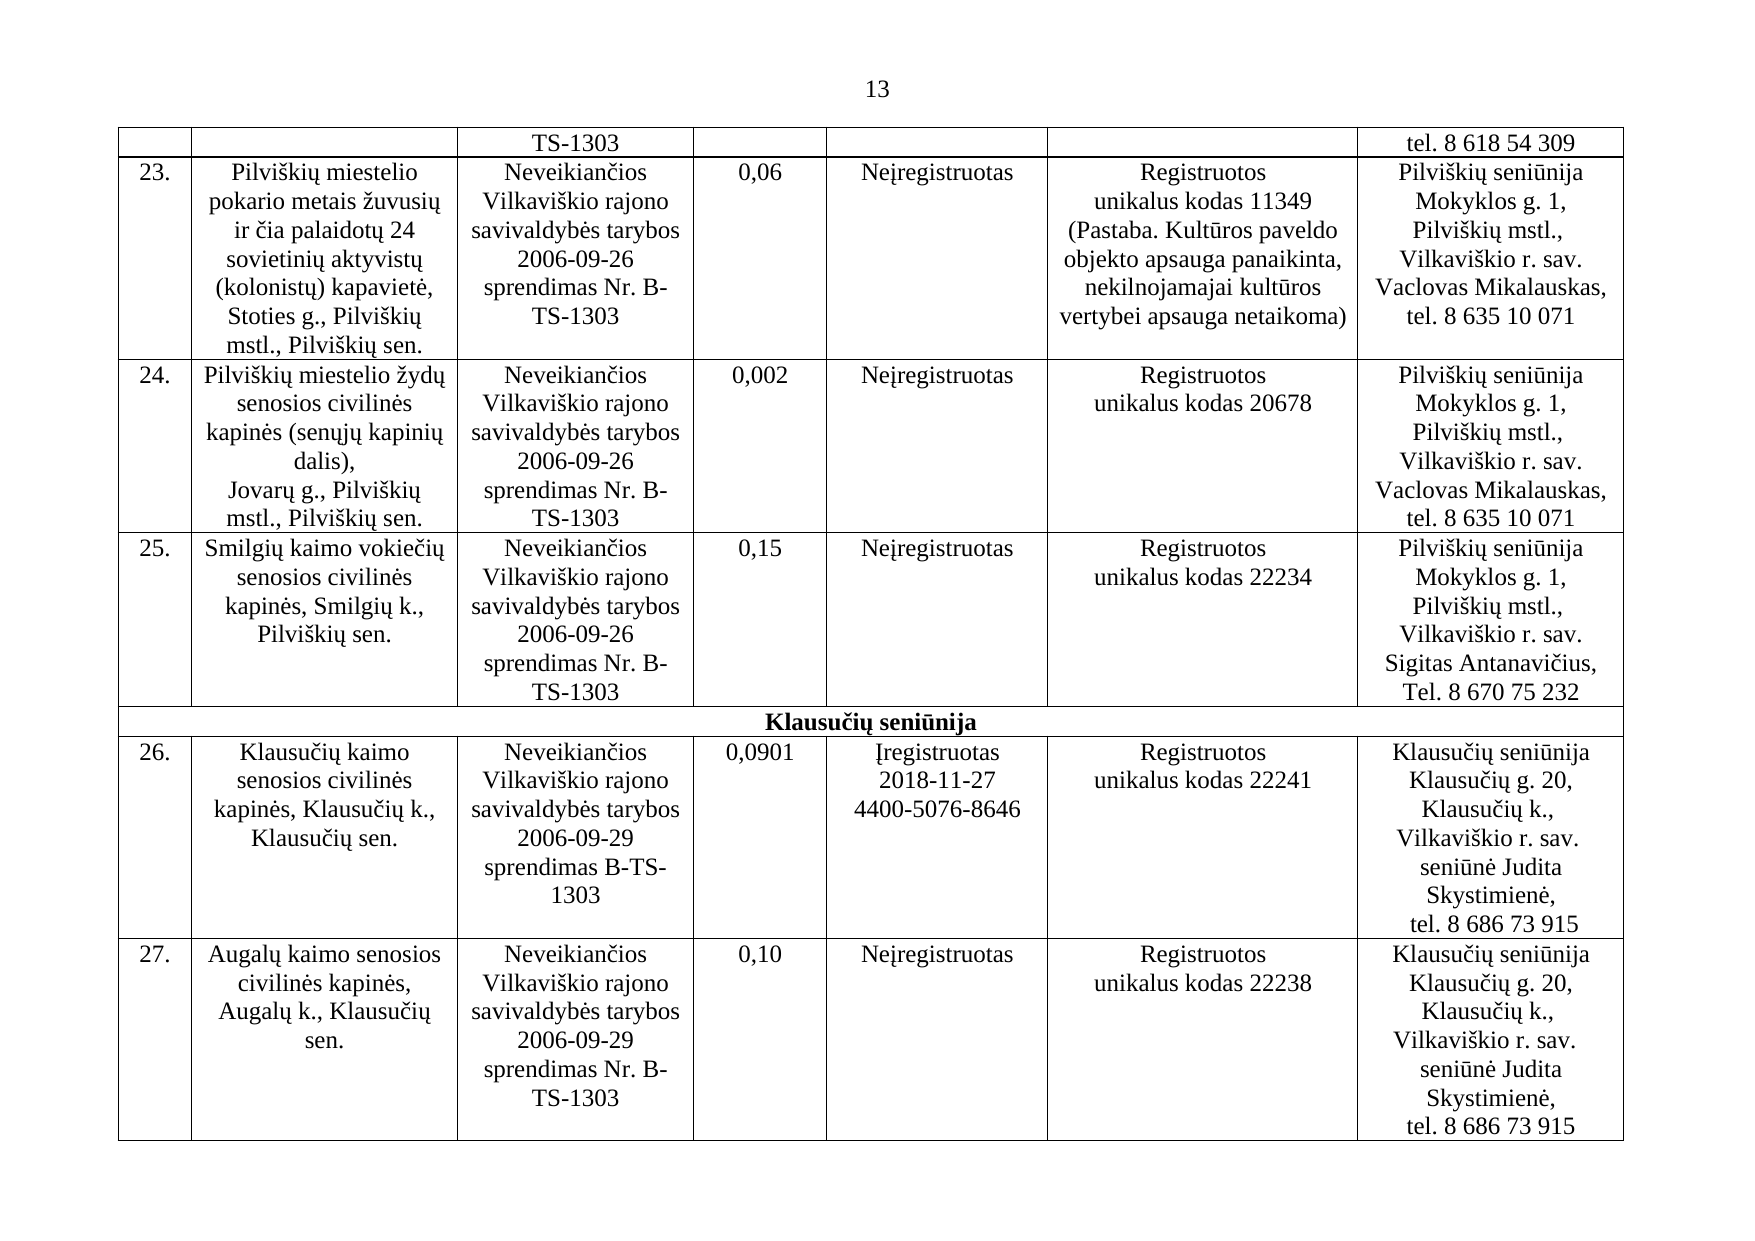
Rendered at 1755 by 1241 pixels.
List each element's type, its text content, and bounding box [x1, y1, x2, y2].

table_cell Pilviškių seniūnija Mokyklos g. 1, Pilviškių mstl., Vilkaviškio r. sav. Vaclovas Mikalauskas, tel. 8 635 10 071 [1358, 360, 1623, 532]
table_cell Neveikiančios Vilkaviškio rajono savivaldybės tarybos 2006-09-29 sprendimas B-TS-1303 [458, 737, 693, 938]
table_cell [1048, 128, 1357, 156]
table_cell Augalų kaimo senosios civilinės kapinės, Augalų k., Klausučių sen. [192, 939, 457, 1140]
table_cell Neįregistruotas [827, 158, 1047, 359]
table_cell Neįregistruotas [827, 533, 1047, 706]
table_cell [119, 128, 191, 156]
table_cell [192, 128, 457, 156]
table_cell 24. [119, 360, 191, 532]
table_cell Registruotos unikalus kodas 22241 [1048, 737, 1357, 938]
table_cell Registruotos unikalus kodas 22234 [1048, 533, 1357, 706]
table_cell Neįregistruotas [827, 360, 1047, 532]
table_cell Neveikiančios Vilkaviškio rajono savivaldybės tarybos 2006-09-29 sprendimas Nr. B-TS-1303 [458, 939, 693, 1140]
table_cell 0,0901 [694, 737, 826, 938]
table_cell 0,15 [694, 533, 826, 706]
table_cell TS-1303 [458, 128, 693, 156]
table_cell Smilgių kaimo vokiečių senosios civilinės kapinės, Smilgių k., Pilviškių sen. [192, 533, 457, 706]
table_cell Neveikiančios Vilkaviškio rajono savivaldybės tarybos 2006-09-26 sprendimas Nr. B-TS-1303 [458, 360, 693, 532]
table_cell Pilviškių miestelio pokario metais žuvusių ir čia palaidotų 24 sovietinių aktyvistų (kolonistų) kapavietė, Stoties g., Pilviškių mstl., Pilviškių sen. [192, 158, 457, 359]
table_cell Įregistruotas 2018-11-27 4400-5076-8646 [827, 737, 1047, 938]
table_cell Pilviškių seniūnija Mokyklos g. 1, Pilviškių mstl., Vilkaviškio r. sav. Sigitas Antanavičius, Tel. 8 670 75 232 [1358, 533, 1623, 706]
table_cell 26. [119, 737, 191, 938]
table_cell Neįregistruotas [827, 939, 1047, 1140]
table_cell Klausučių seniūnija [119, 707, 1623, 736]
table_cell Registruotos unikalus kodas 22238 [1048, 939, 1357, 1140]
table_cell Neveikiančios Vilkaviškio rajono savivaldybės tarybos 2006-09-26 sprendimas Nr. B-TS-1303 [458, 158, 693, 359]
table_cell Klausučių seniūnija Klausučių g. 20, Klausučių k., Vilkaviškio r. sav. seniūnė Judita Skystimienė, tel. 8 686 73 915 [1358, 939, 1623, 1140]
table_cell Pilviškių miestelio žydų senosios civilinės kapinės (senųjų kapinių dalis), Jovarų g., Pilviškių mstl., Pilviškių sen. [192, 360, 457, 532]
table_cell 27. [119, 939, 191, 1140]
table_cell tel. 8 618 54 309 [1358, 128, 1623, 156]
table_cell 0,10 [694, 939, 826, 1140]
table_cell Neveikiančios Vilkaviškio rajono savivaldybės tarybos 2006-09-26 sprendimas Nr. B-TS-1303 [458, 533, 693, 706]
table_cell 25. [119, 533, 191, 706]
table_cell [694, 128, 826, 156]
table_cell Pilviškių seniūnija Mokyklos g. 1, Pilviškių mstl., Vilkaviškio r. sav. Vaclovas Mikalauskas, tel. 8 635 10 071 [1358, 158, 1623, 359]
table_cell 23. [119, 158, 191, 359]
table_cell Klausučių seniūnija Klausučių g. 20, Klausučių k., Vilkaviškio r. sav. seniūnė Judita Skystimienė, tel. 8 686 73 915 [1358, 737, 1623, 938]
table_cell Registruotos unikalus kodas 11349 (Pastaba. Kultūros paveldo objekto apsauga panaikinta, nekilnojamajai kultūros vertybei apsauga netaikoma) [1048, 158, 1357, 359]
table_cell 0,002 [694, 360, 826, 532]
table_cell Klausučių kaimo senosios civilinės kapinės, Klausučių k., Klausučių sen. [192, 737, 457, 938]
table_cell [827, 128, 1047, 156]
table_cell 0,06 [694, 158, 826, 359]
table_cell Registruotos unikalus kodas 20678 [1048, 360, 1357, 532]
